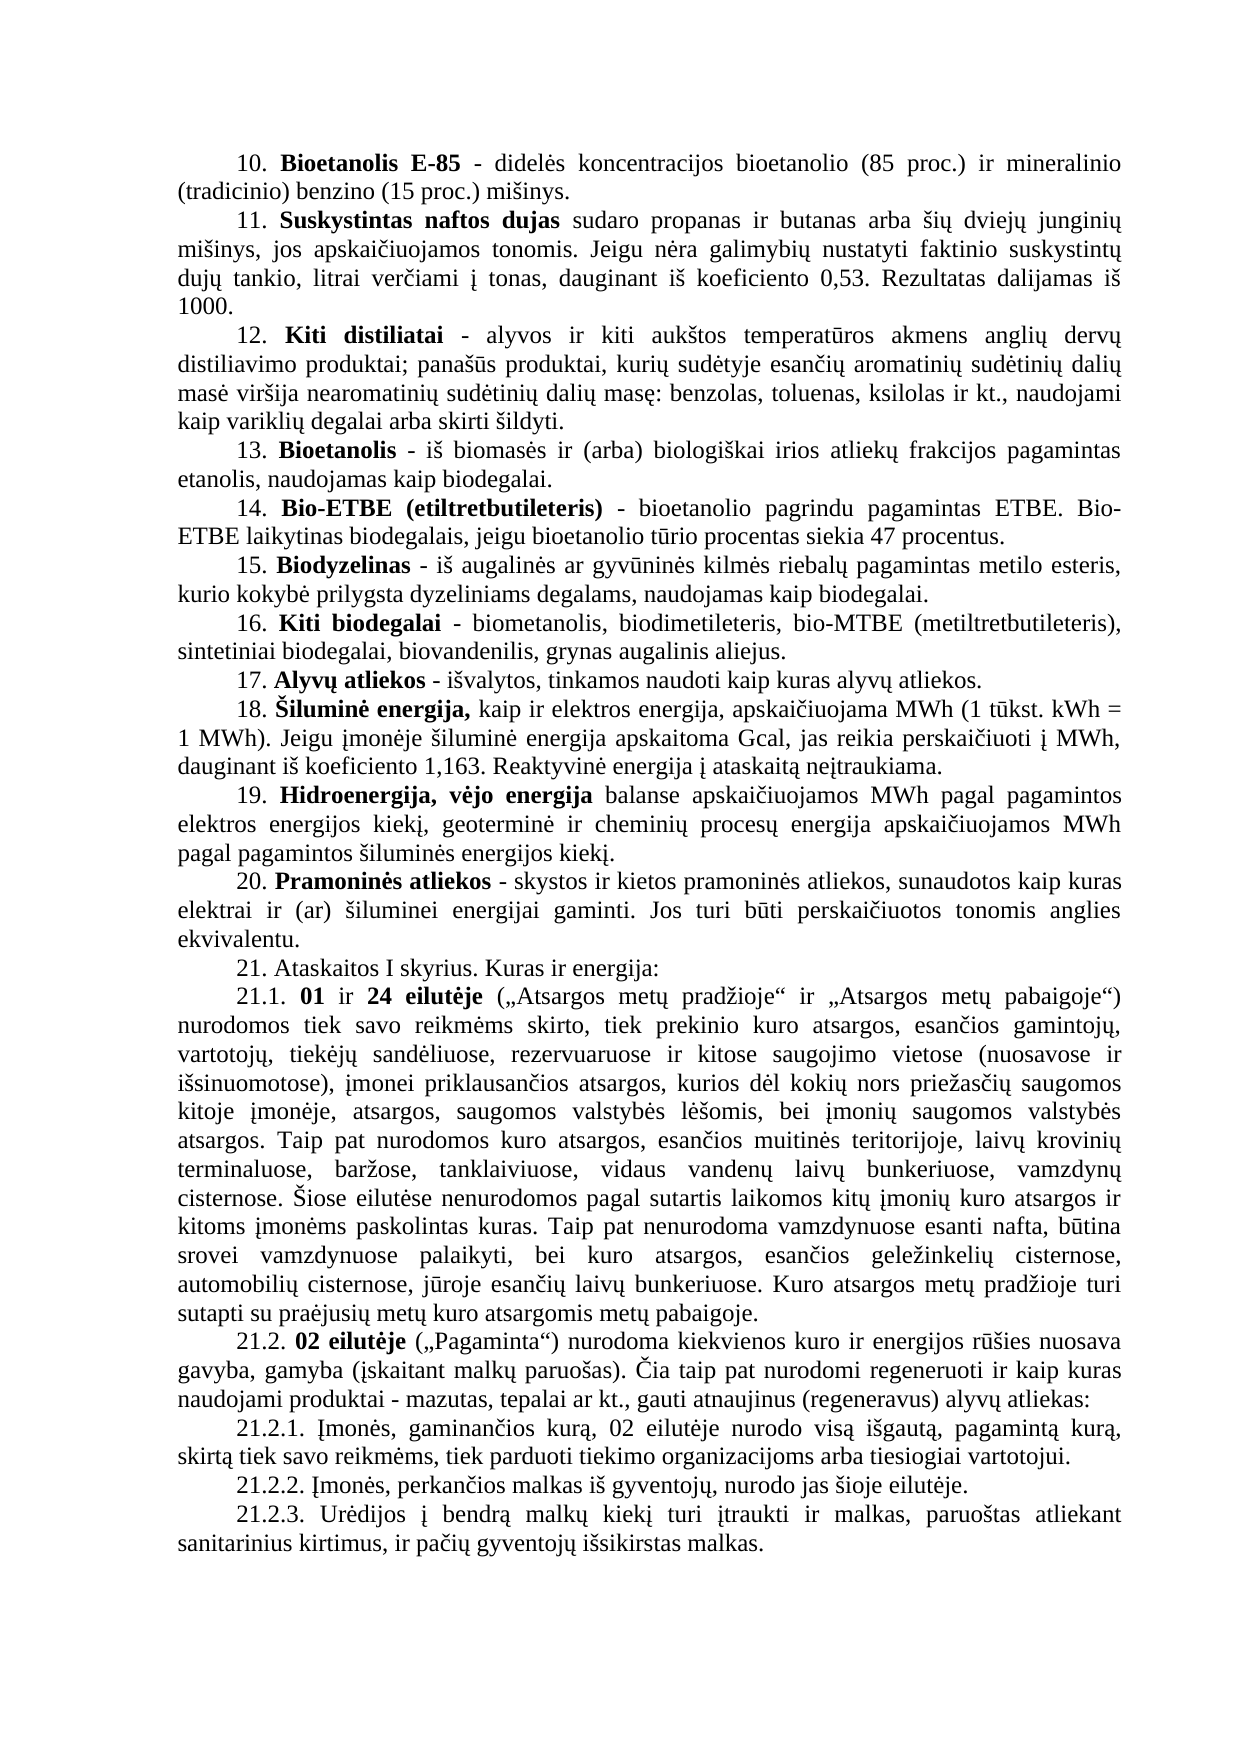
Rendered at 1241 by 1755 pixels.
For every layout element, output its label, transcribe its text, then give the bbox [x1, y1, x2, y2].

text 21.2.1. Įmonės, gaminančios kurą, 02 eilutėje nurodo visą išgautą, pagamintą kurą, skirtą tiek savo reikmėms, tiek parduoti tiekimo organizacijoms arba tiesiogiai vartotojui. [177, 1413, 1122, 1470]
text 15. Biodyzelinas - iš augalinės ar gyvūninės kilmės riebalų pagamintas metilo esteris, kurio kokybė prilygsta dyzeliniams degalams, naudojamas kaip biodegalai. [177, 550, 1122, 608]
text 14. Bio-ETBE (etiltretbutileteris) - bioetanolio pagrindu pagamintas ETBE. Bio-ETBE laikytinas biodegalais, jeigu bioetanolio tūrio procentas siekia 47 procentus. [177, 493, 1122, 550]
text 21.2. 02 eilutėje („Pagaminta“) nurodoma kiekvienos kuro ir energijos rūšies nuosava gavyba, gamyba (įskaitant malkų paruošas). Čia taip pat nurodomi regeneruoti ir kaip kuras naudojami produktai - mazutas, tepalai ar kt., gauti atnaujinus (regeneravus) alyvų atliekas: [177, 1326, 1122, 1413]
text 21.2.2. Įmonės, perkančios malkas iš gyventojų, nurodo jas šioje eilutėje. [177, 1470, 1122, 1499]
text 21.2.3. Urėdijos į bendrą malkų kiekį turi įtraukti ir malkas, paruoštas atliekant sanitarinius kirtimus, ir pačių gyventojų išsikirstas malkas. [177, 1499, 1122, 1556]
text 10. Bioetanolis E-85 - didelės koncentracijos bioetanolio (85 proc.) ir mineralinio (tradicinio) benzino (15 proc.) mišinys. [177, 148, 1122, 205]
text 21.1. 01 ir 24 eilutėje („Atsargos metų pradžioje“ ir „Atsargos metų pabaigoje“) nurodomos tiek savo reikmėms skirto, tiek prekinio kuro atsargos, esančios gamintojų, vartotojų, tiekėjų sandėliuose, rezervuaruose ir kitose saugojimo vietose (nuosavose ir išsinuomotose), įmonei priklausančios atsargos, kurios dėl kokių nors priežasčių saugomos kitoje įmonėje, atsargos, saugomos valstybės lėšomis, bei įmonių saugomos valstybės atsargos. Taip pat nurodomos kuro atsargos, esančios muitinės teritorijoje, laivų krovinių terminaluose, baržose, tanklaiviuose, vidaus vandenų laivų bunkeriuose, vamzdynų cisternose. Šiose eilutėse nenurodomos pagal sutartis laikomos kitų įmonių kuro atsargos ir kitoms įmonėms paskolintas kuras. Taip pat nenurodoma vamzdynuose esanti nafta, būtina srovei vamzdynuose palaikyti, bei kuro atsargos, esančios geležinkelių cisternose, automobilių cisternose, jūroje esančių laivų bunkeriuose. Kuro atsargos metų pradžioje turi sutapti su praėjusių metų kuro atsargomis metų pabaigoje. [177, 981, 1122, 1326]
text 18. Šiluminė energija, kaip ir elektros energija, apskaičiuojama MWh (1 tūkst. kWh = 1 MWh). Jeigu įmonėje šiluminė energija apskaitoma Gcal, jas reikia perskaičiuoti į MWh, dauginant iš koeficiento 1,163. Reaktyvinė energija į ataskaitą neįtraukiama. [177, 694, 1122, 780]
text 19. Hidroenergija, vėjo energija balanse apskaičiuojamos MWh pagal pagamintos elektros energijos kiekį, geoterminė ir cheminių procesų energija apskaičiuojamos MWh pagal pagamintos šiluminės energijos kiekį. [177, 780, 1122, 866]
text 17. Alyvų atliekos - išvalytos, tinkamos naudoti kaip kuras alyvų atliekos. [177, 665, 1122, 694]
text 11. Suskystintas naftos dujas sudaro propanas ir butanas arba šių dviejų junginių mišinys, jos apskaičiuojamos tonomis. Jeigu nėra galimybių nustatyti faktinio suskystintų dujų tankio, litrai verčiami į tonas, dauginant iš koeficiento 0,53. Rezultatas dalijamas iš 1000. [177, 205, 1122, 320]
text 21. Ataskaitos I skyrius. Kuras ir energija: [177, 953, 1122, 981]
text 13. Bioetanolis - iš biomasės ir (arba) biologiškai irios atliekų frakcijos pagamintas etanolis, naudojamas kaip biodegalai. [177, 435, 1122, 493]
text 20. Pramoninės atliekos - skystos ir kietos pramoninės atliekos, sunaudotos kaip kuras elektrai ir (ar) šiluminei energijai gaminti. Jos turi būti perskaičiuotos tonomis anglies ekvivalentu. [177, 866, 1122, 953]
text 16. Kiti biodegalai - biometanolis, biodimetileteris, bio-MTBE (metiltretbutileteris), sintetiniai biodegalai, biovandenilis, grynas augalinis aliejus. [177, 608, 1122, 665]
text 12. Kiti distiliatai - alyvos ir kiti aukštos temperatūros akmens anglių dervų distiliavimo produktai; panašūs produktai, kurių sudėtyje esančių aromatinių sudėtinių dalių masė viršija nearomatinių sudėtinių dalių masę: benzolas, toluenas, ksilolas ir kt., naudojami kaip variklių degalai arba skirti šildyti. [177, 320, 1122, 435]
